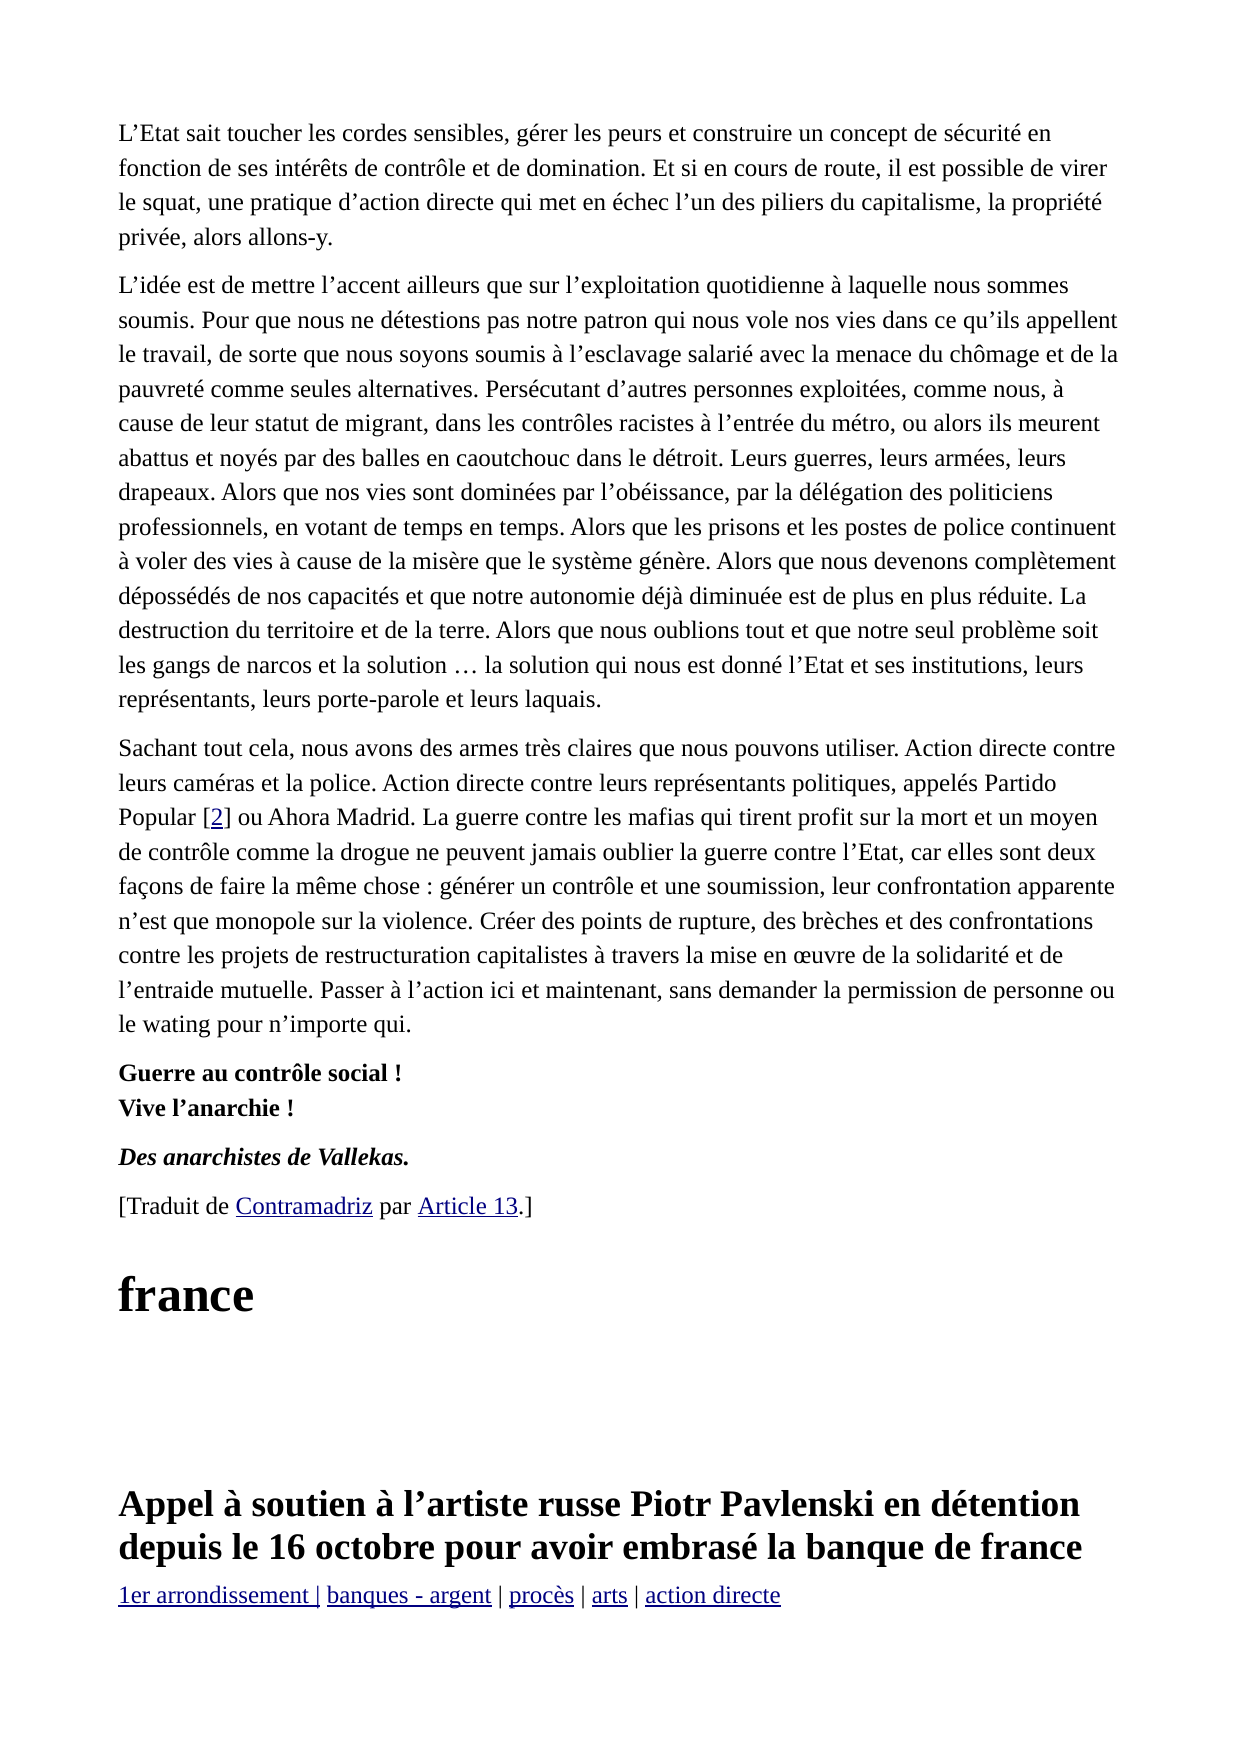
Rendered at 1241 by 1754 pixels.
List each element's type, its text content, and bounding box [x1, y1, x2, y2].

text Sachant tout cela, nous avons des armes très claires que nous pouvons utiliser. Action directe contre leurs caméras et la police. Action directe contre leurs représentants politiques, appelés Partido Popular [2] ou Ahora Madrid. La guerre contre les mafias qui tirent profit sur la mort et un moyen de contrôle comme la drogue ne peuvent jamais oublier la guerre contre l’Etat, car elles sont deux façons de faire la même chose : générer un contrôle et une soumission, leur confrontation apparente n’est que monopole sur la violence. Créer des points de rupture, des brèches et des confrontations contre les projets de restructuration capitalistes à travers la mise en œuvre de la solidarité et de l’entraide mutuelle. Passer à l’action ici et maintenant, sans demander la permission de personne ou le wating pour n’importe qui. [118, 733, 1122, 1038]
text L’Etat sait toucher les cordes sensibles, gérer les peurs et construire un concept de sécurité en fonction de ses intérêts de contrôle et de domination. Et si en cours de route, il est possible de virer le squat, une pratique d’action directe qui met en échec l’un des piliers du capitalisme, la propriété privée, alors allons-y. [118, 118, 1122, 250]
text 1er arrondissement | banques - argent | procès | arts | action directe [118, 1580, 1122, 1609]
subtitle Appel à soutien à l’artiste russe Piotr Pavlenski en détention depuis le 16 octobre pour avoir embrasé la banque de france [118, 1481, 1122, 1568]
text [Traduit de Contramadriz par Article 13.] [118, 1191, 1122, 1220]
text Guerre au contrôle social ! Vive l’anarchie ! [118, 1058, 1122, 1122]
text L’idée est de mettre l’accent ailleurs que sur l’exploitation quotidienne à laquelle nous sommes soumis. Pour que nous ne détestions pas notre patron qui nous vole nos vies dans ce qu’ils appellent le travail, de sorte que nous soyons soumis à l’esclavage salarié avec la menace du chômage et de la pauvreté comme seules alternatives. Persécutant d’autres personnes exploitées, comme nous, à cause de leur statut de migrant, dans les contrôles racistes à l’entrée du métro, ou alors ils meurent abattus et noyés par des balles en caoutchouc dans le détroit. Leurs guerres, leurs armées, leurs drapeaux. Alors que nos vies sont dominées par l’obéissance, par la délégation des politiciens professionnels, en votant de temps en temps. Alors que les prisons et les postes de police continuent à voler des vies à cause de la misère que le système génère. Alors que nous devenons complètement dépossédés de nos capacités et que notre autonomie déjà diminuée est de plus en plus réduite. La destruction du territoire et de la terre. Alors que nous oublions tout et que notre seul problème soit les gangs de narcos et la solution … la solution qui nous est donné l’Etat et ses institutions, leurs représentants, leurs porte-parole et leurs laquais. [118, 271, 1122, 713]
subtitle france [118, 1265, 1122, 1322]
text Des anarchistes de Vallekas. [118, 1142, 1122, 1171]
